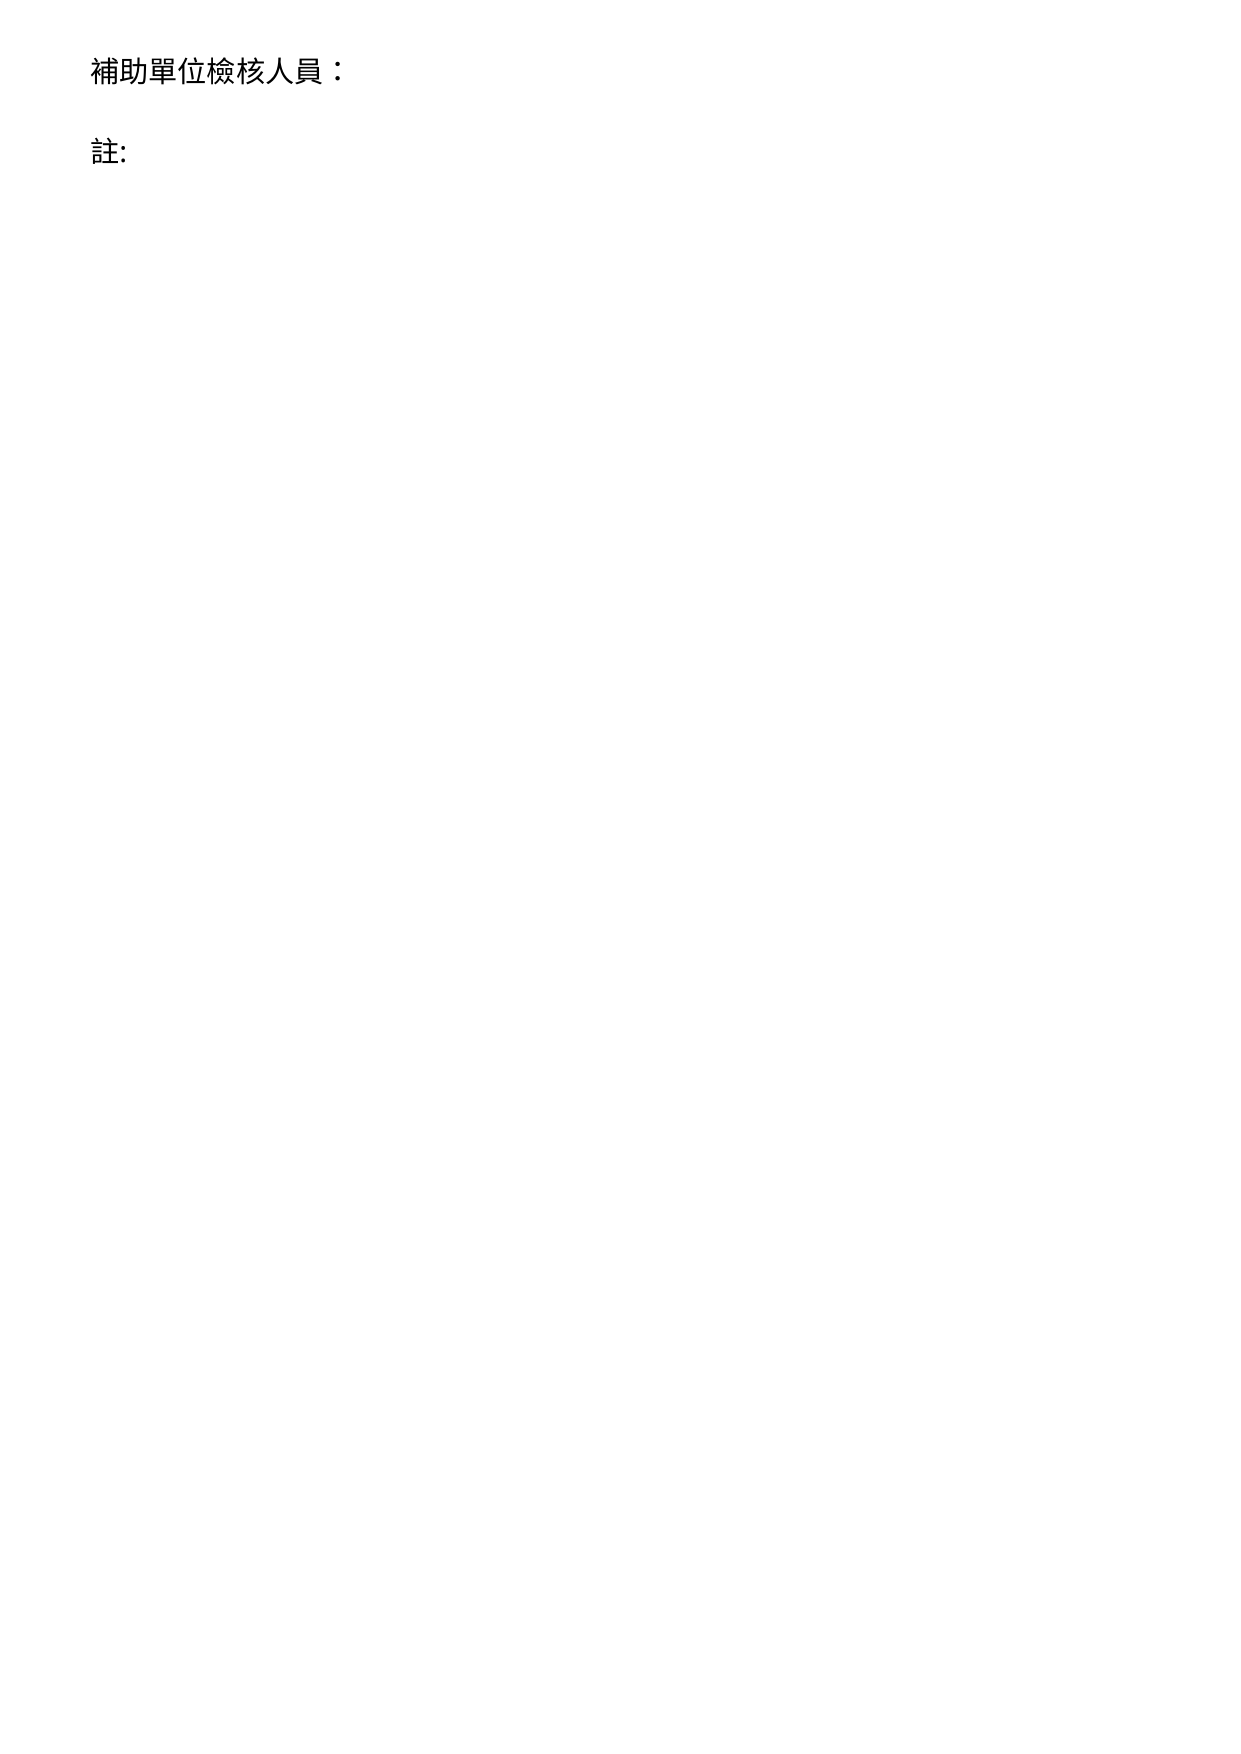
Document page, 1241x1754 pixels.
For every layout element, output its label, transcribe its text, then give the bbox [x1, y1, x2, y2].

text 補助單位檢核人員： [90, 59, 1146, 88]
text 註: [90, 126, 1146, 172]
